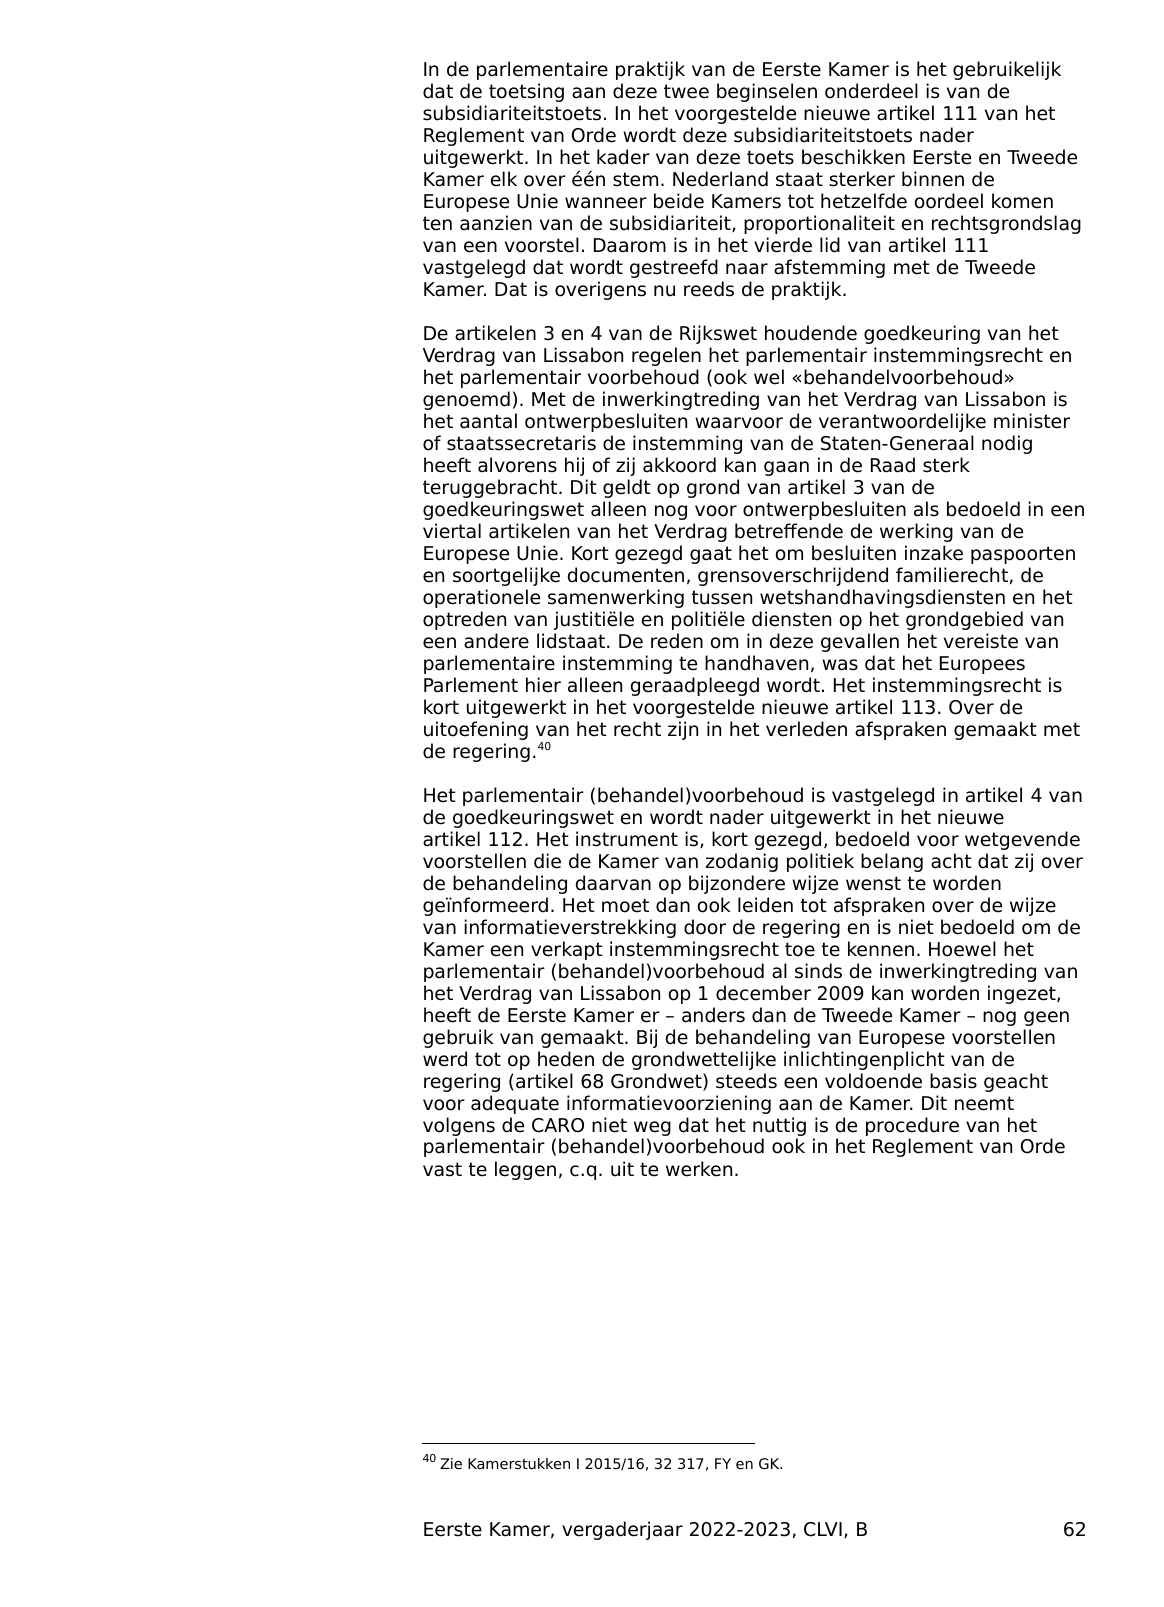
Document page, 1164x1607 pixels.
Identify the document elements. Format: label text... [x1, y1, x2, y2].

text In de parlementaire praktijk van de Eerste Kamer is het gebruikelijk dat de toetsing aan deze twee beginselen onderdeel is van de subsidiariteitstoets. In het voorgestelde nieuwe artikel 111 van het Reglement van Orde wordt deze subsidiariteitstoets nader uitgewerkt. In het kader van deze toets beschikken Eerste en Tweede Kamer elk over één stem. Nederland staat sterker binnen de Europese Unie wanneer beide Kamers tot hetzelfde oordeel komen ten aanzien van de subsidiariteit, proportionaliteit en rechtsgrondslag van een voorstel. Daarom is in het vierde lid van artikel 111 vastgelegd dat wordt gestreefd naar afstemming met de Tweede Kamer. Dat is overigens nu reeds de praktijk. [422, 59, 1087, 301]
text Het parlementair (behandel)voorbehoud is vastgelegd in artikel 4 van de goedkeuringswet en wordt nader uitgewerkt in het nieuwe artikel 112. Het instrument is, kort gezegd, bedoeld voor wetgevende voorstellen die de Kamer van zodanig politiek belang acht dat zij over de behandeling daarvan op bijzondere wijze wenst te worden geïnformeerd. Het moet dan ook leiden tot afspraken over de wijze van informatieverstrekking door de regering en is niet bedoeld om de Kamer een verkapt instemmingsrecht toe te kennen. Hoewel het parlementair (behandel)voorbehoud al sinds de inwerkingtreding van het Verdrag van Lissabon op 1 december 2009 kan worden ingezet, heeft de Eerste Kamer er – anders dan de Tweede Kamer – nog geen gebruik van gemaakt. Bij de behandeling van Europese voorstellen werd tot op heden de grondwettelijke inlichtingenplicht van de regering (artikel 68 Grondwet) steeds een voldoende basis geacht voor adequate informatievoorziening aan de Kamer. Dit neemt volgens de CARO niet weg dat het nuttig is de procedure van het parlementair (behandel)voorbehoud ook in het Reglement van Orde vast te leggen, c.q. uit te werken. [422, 785, 1087, 1180]
text De artikelen 3 en 4 van de Rijkswet houdende goedkeuring van het Verdrag van Lissabon regelen het parlementair instemmingsrecht en het parlementair voorbehoud (ook wel «behandelvoorbehoud» genoemd). Met de inwerkingtreding van het Verdrag van Lissabon is het aantal ontwerpbesluiten waarvoor de verantwoordelijke minister of staatssecretaris de instemming van de Staten-Generaal nodig heeft alvorens hij of zij akkoord kan gaan in de Raad sterk teruggebracht. Dit geldt op grond van artikel 3 van de goedkeuringswet alleen nog voor ontwerpbesluiten als bedoeld in een viertal artikelen van het Verdrag betreffende de werking van de Europese Unie. Kort gezegd gaat het om besluiten inzake paspoorten en soortgelijke documenten, grensoverschrijdend familierecht, de operationele samenwerking tussen wetshandhavingsdiensten en het optreden van justitiële en politiële diensten op het grondgebied van een andere lidstaat. De reden om in deze gevallen het vereiste van parlementaire instemming te handhaven, was dat het Europees Parlement hier alleen geraadpleegd wordt. Het instemmingsrecht is kort uitgewerkt in het voorgestelde nieuwe artikel 113. Over de uitoefening van het recht zijn in het verleden afspraken gemaakt met de regering. [422, 323, 1087, 763]
text Zie Kamerstukken I 2015/16, 32 317, FY en GK. [422, 1452, 1087, 1474]
